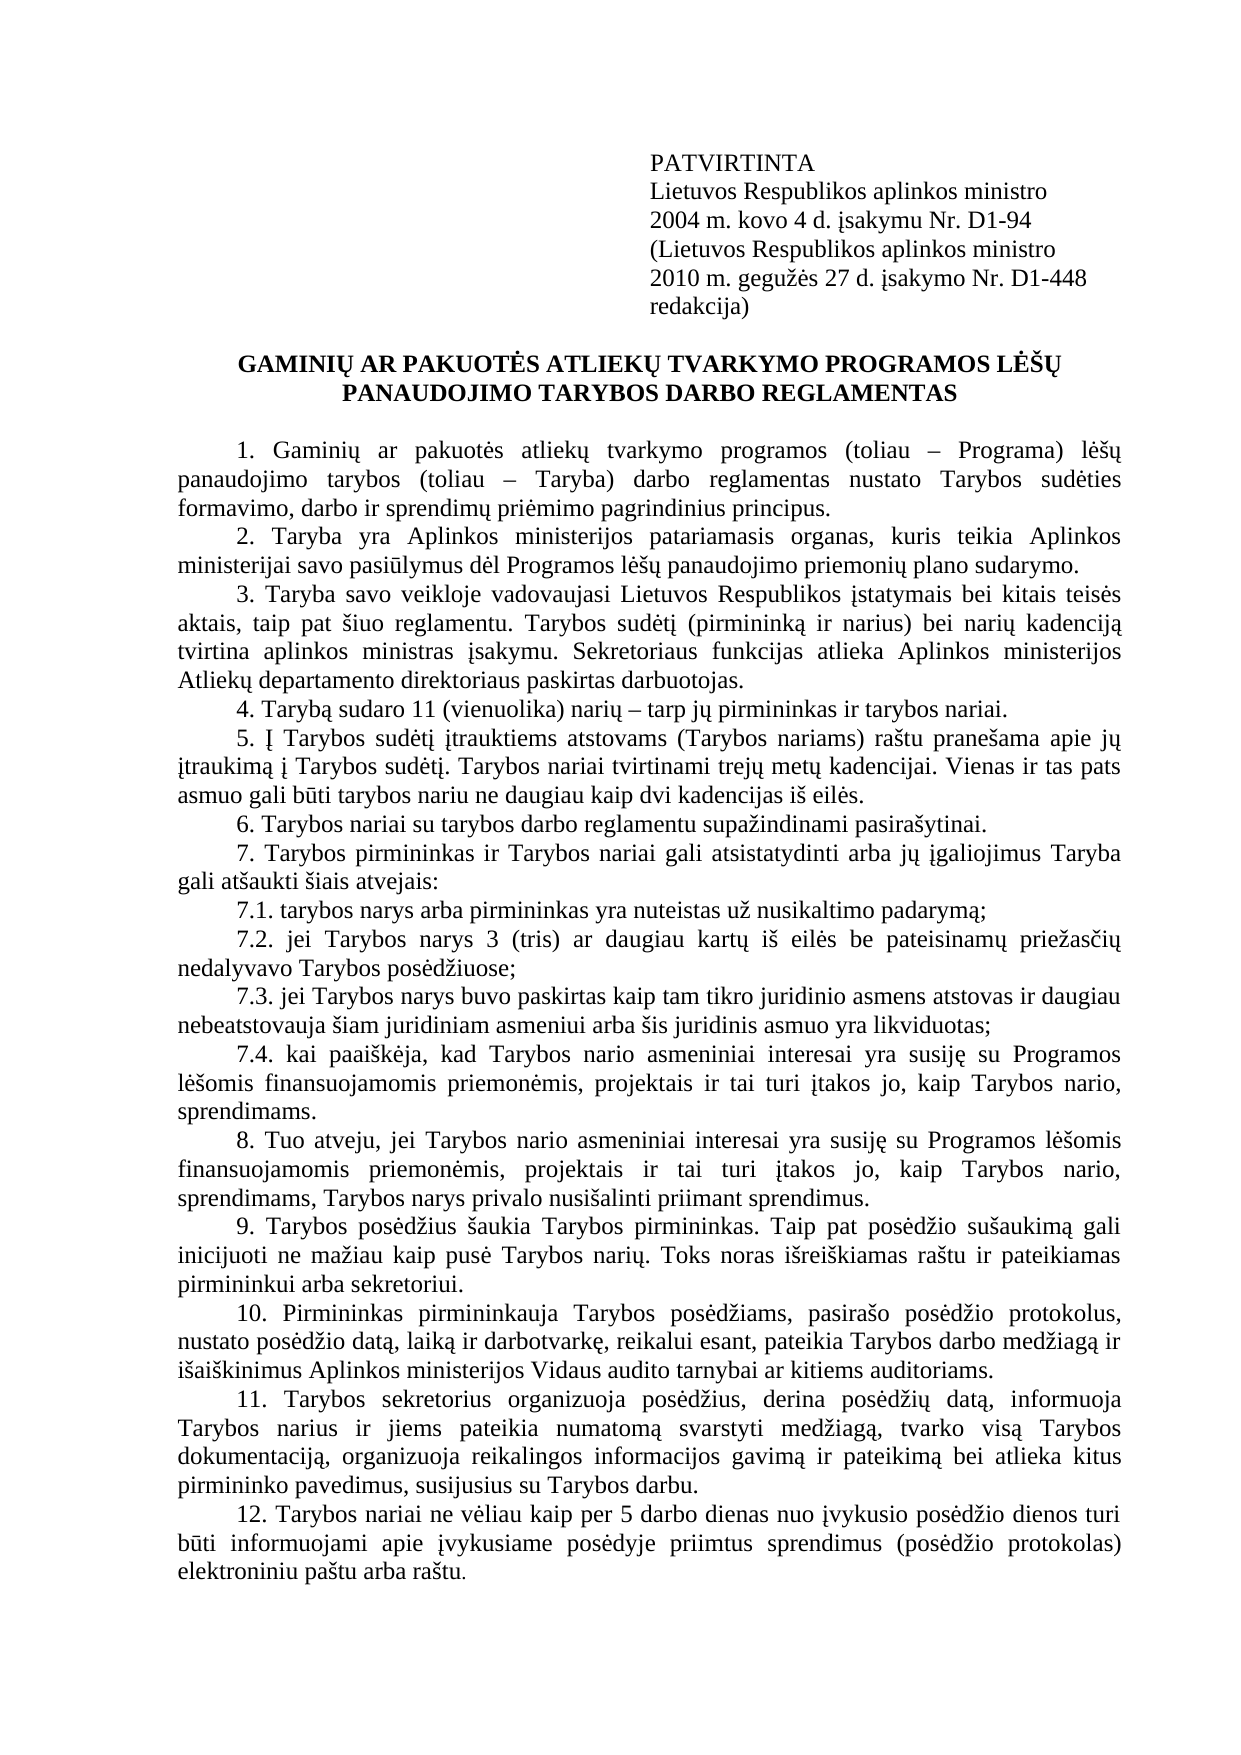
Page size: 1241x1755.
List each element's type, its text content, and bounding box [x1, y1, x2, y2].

text PATVIRTINTA [650, 148, 1122, 176]
text 3. Taryba savo veikloje vadovaujasi Lietuvos Respublikos įstatymais bei kitais teisės aktais, taip pat šiuo reglamentu. Tarybos sudėtį (pirmininką ir narius) bei narių kadenciją tvirtina aplinkos ministras įsakymu. Sekretoriaus funkcijas atlieka Aplinkos ministerijos Atliekų departamento direktoriaus paskirtas darbuotojas. [177, 579, 1122, 694]
text 8. Tuo atveju, jei Tarybos nario asmeniniai interesai yra susiję su Programos lėšomis finansuojamomis priemonėmis, projektais ir tai turi įtakos jo, kaip Tarybos nario, sprendimams, Tarybos narys privalo nusišalinti priimant sprendimus. [177, 1125, 1122, 1211]
text 2004 m. kovo 4 d. įsakymu Nr. D1-94 [649, 205, 1122, 234]
text 9. Tarybos posėdžius šaukia Tarybos pirmininkas. Taip pat posėdžio sušaukimą gali inicijuoti ne mažiau kaip pusė Tarybos narių. Toks noras išreiškiamas raštu ir pateikiamas pirmininkui arba sekretoriui. [177, 1211, 1122, 1298]
text 7.4. kai paaiškėja, kad Tarybos nario asmeniniai interesai yra susiję su Programos lėšomis finansuojamomis priemonėmis, projektais ir tai turi įtakos jo, kaip Tarybos nario, sprendimams. [177, 1039, 1122, 1125]
text 7. Tarybos pirmininkas ir Tarybos nariai gali atsistatydinti arba jų įgaliojimus Taryba gali atšaukti šiais atvejais: [177, 838, 1122, 895]
text 5. Į Tarybos sudėtį įtrauktiems atstovams (Tarybos nariams) raštu pranešama apie jų įtraukimą į Tarybos sudėtį. Tarybos nariai tvirtinami trejų metų kadencijai. Vienas ir tas pats asmuo gali būti tarybos nariu ne daugiau kaip dvi kadencijas iš eilės. [177, 723, 1122, 809]
text 10. Pirmininkas pirmininkauja Tarybos posėdžiams, pasirašo posėdžio protokolus, nustato posėdžio datą, laiką ir darbotvarkę, reikalui esant, pateikia Tarybos darbo medžiagą ir išaiškinimus Aplinkos ministerijos Vidaus audito tarnybai ar kitiems auditoriams. [177, 1298, 1122, 1384]
text 1. Gaminių ar pakuotės atliekų tvarkymo programos (toliau – Programa) lėšų panaudojimo tarybos (toliau – Taryba) darbo reglamentas nustato Tarybos sudėties formavimo, darbo ir sprendimų priėmimo pagrindinius principus. [177, 435, 1122, 521]
text (Lietuvos Respublikos aplinkos ministro [649, 234, 1122, 263]
text Lietuvos Respublikos aplinkos ministro [649, 176, 1122, 205]
text 6. Tarybos nariai su tarybos darbo reglamentu supažindinami pasirašytinai. [177, 809, 1122, 838]
text 4. Tarybą sudaro 11 (vienuolika) narių – tarp jų pirmininkas ir tarybos nariai. [177, 694, 1122, 723]
text 7.1. tarybos narys arba pirmininkas yra nuteistas už nusikaltimo padarymą; [177, 895, 1122, 924]
text GAMINIŲ AR PAKUOTĖS ATLIEKŲ TVARKYMO PROGRAMOS LĖŠŲ PANAUDOJIMO TARYBOS DARBO REGLAMENTAS [177, 349, 1122, 406]
text 2. Taryba yra Aplinkos ministerijos patariamasis organas, kuris teikia Aplinkos ministerijai savo pasiūlymus dėl Programos lėšų panaudojimo priemonių plano sudarymo. [177, 521, 1122, 579]
text 2010 m. gegužės 27 d. įsakymo Nr. D1-448 redakcija) [649, 263, 1122, 320]
text 11. Tarybos sekretorius organizuoja posėdžius, derina posėdžių datą, informuoja Tarybos narius ir jiems pateikia numatomą svarstyti medžiagą, tvarko visą Tarybos dokumentaciją, organizuoja reikalingos informacijos gavimą ir pateikimą bei atlieka kitus pirmininko pavedimus, susijusius su Tarybos darbu. [177, 1384, 1122, 1499]
text 7.3. jei Tarybos narys buvo paskirtas kaip tam tikro juridinio asmens atstovas ir daugiau nebeatstovauja šiam juridiniam asmeniui arba šis juridinis asmuo yra likviduotas; [177, 981, 1122, 1039]
text 12. Tarybos nariai ne vėliau kaip per 5 darbo dienas nuo įvykusio posėdžio dienos turi būti informuojami apie įvykusiame posėdyje priimtus sprendimus (posėdžio protokolas) elektroniniu paštu arba raštu. [177, 1499, 1122, 1585]
text 7.2. jei Tarybos narys 3 (tris) ar daugiau kartų iš eilės be pateisinamų priežasčių nedalyvavo Tarybos posėdžiuose; [177, 924, 1122, 981]
